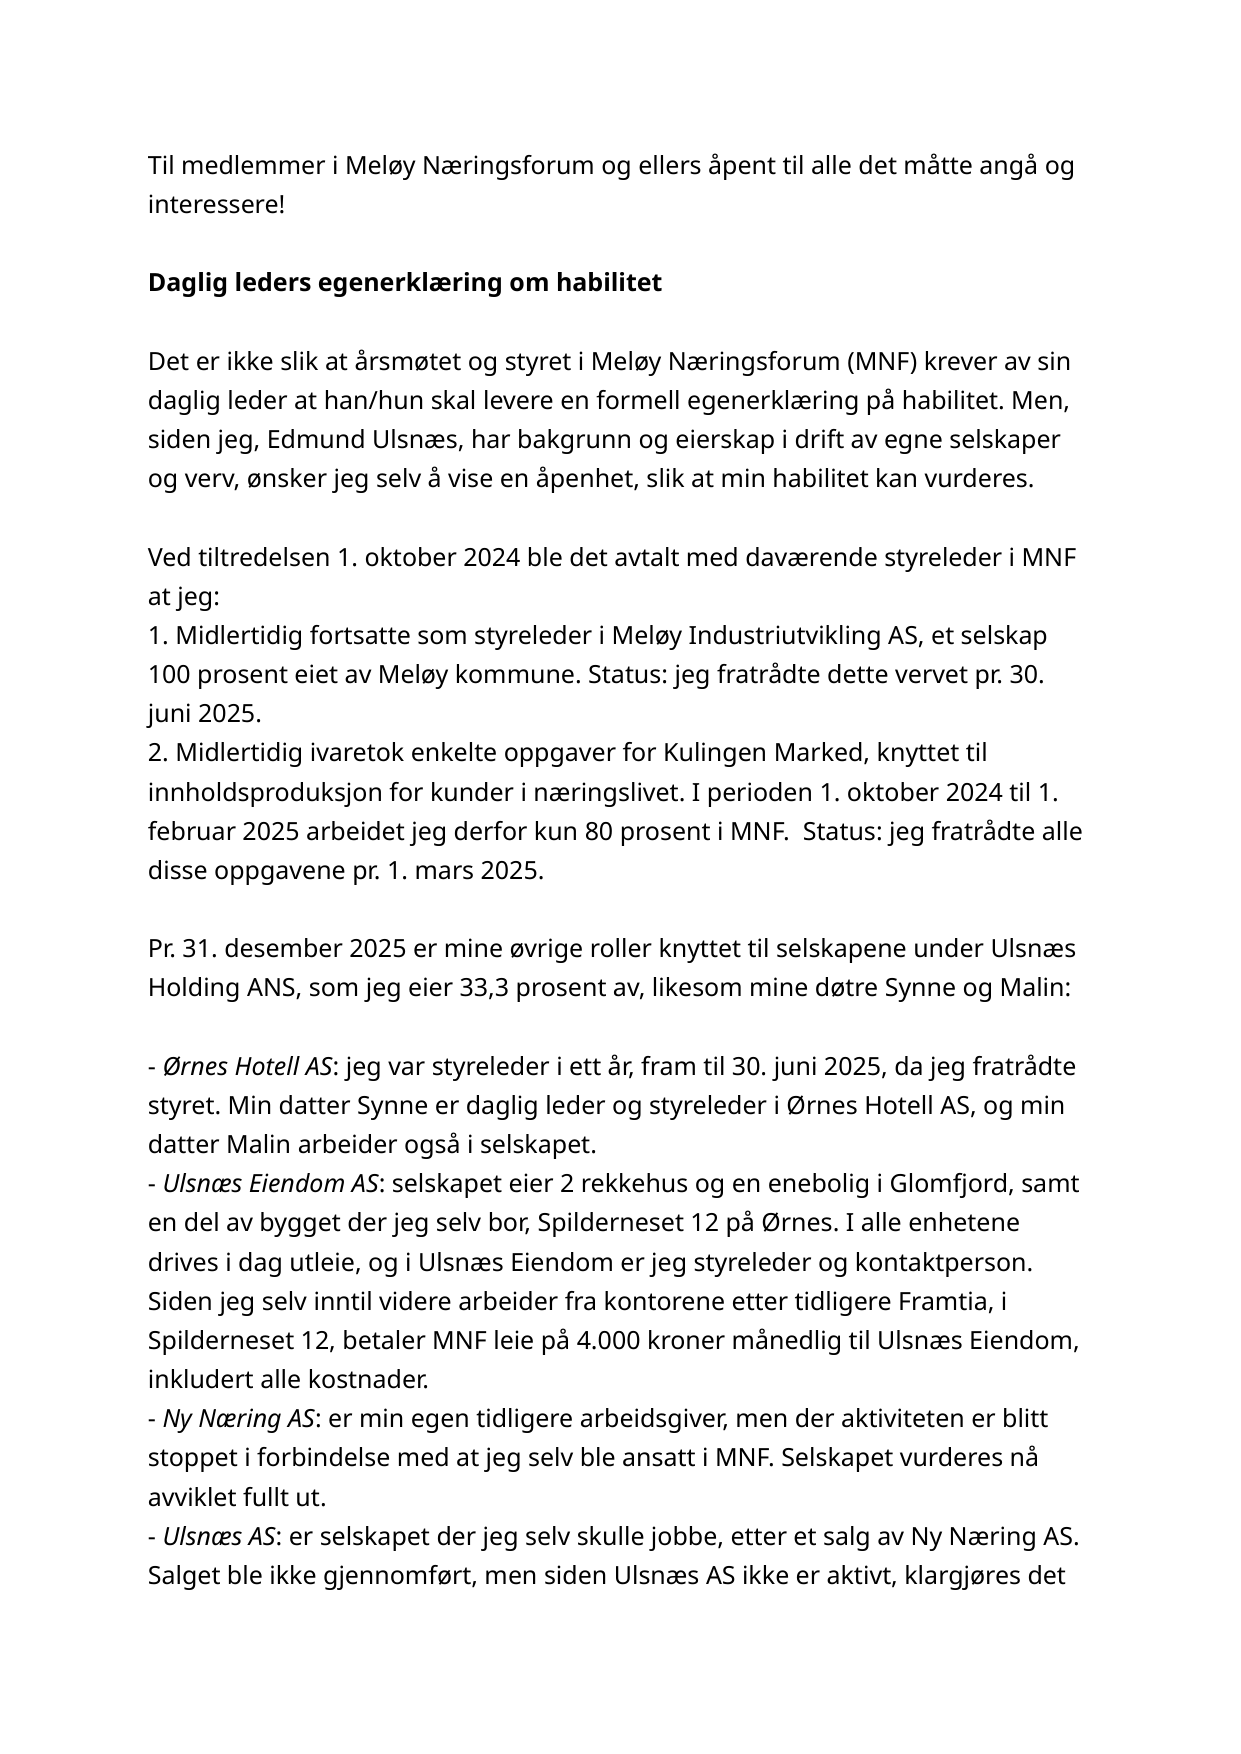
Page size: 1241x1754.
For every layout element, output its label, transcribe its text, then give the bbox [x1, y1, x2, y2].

text Til medlemmer i Meløy Næringsforum og ellers åpent til alle det måtte angå og interessere! Daglig leders egenerklæring om habilitet Det er ikke slik at årsmøtet og styret i Meløy Næringsforum (MNF) krever av sin daglig leder at han/hun skal levere en formell egenerklæring på habilitet. Men, siden jeg, Edmund Ulsnæs, har bakgrunn og eierskap i drift av egne selskaper og verv, ønsker jeg selv å vise en åpenhet, slik at min habilitet kan vurderes. Ved tiltredelsen 1. oktober 2024 ble det avtalt med daværende styreleder i MNF at jeg: 1. Midlertidig fortsatte som styreleder i Meløy Industriutvikling AS, et selskap 100 prosent eiet av Meløy kommune. Status: jeg fratrådte dette vervet pr. 30. juni 2025. 2. Midlertidig ivaretok enkelte oppgaver for Kulingen Marked, knyttet til innholdsproduksjon for kunder i næringslivet. I perioden 1. oktober 2024 til 1. februar 2025 arbeidet jeg derfor kun 80 prosent i MNF. Status: jeg fratrådte alle disse oppgavene pr. 1. mars 2025. Pr. 31. desember 2025 er mine øvrige roller knyttet til selskapene under Ulsnæs Holding ANS, som jeg eier 33,3 prosent av, likesom mine døtre Synne og Malin: - Ørnes Hotell AS: jeg var styreleder i ett år, fram til 30. juni 2025, da jeg fratrådte styret. Min datter Synne er daglig leder og styreleder i Ørnes Hotell AS, og min datter Malin arbeider også i selskapet. - Ulsnæs Eiendom AS: selskapet eier 2 rekkehus og en enebolig i Glomfjord, samt en del av bygget der jeg selv bor, Spilderneset 12 på Ørnes. I alle enhetene drives i dag utleie, og i Ulsnæs Eiendom er jeg styreleder og kontaktperson. Siden jeg selv inntil videre arbeider fra kontorene etter tidligere Framtia, i Spilderneset 12, betaler MNF leie på 4.000 kroner månedlig til Ulsnæs Eiendom, inkludert alle kostnader. - Ny Næring AS: er min egen tidligere arbeidsgiver, men der aktiviteten er blitt stoppet i forbindelse med at jeg selv ble ansatt i MNF. Selskapet vurderes nå avviklet fullt ut. - Ulsnæs AS: er selskapet der jeg selv skulle jobbe, etter et salg av Ny Næring AS. Salget ble ikke gjennomført, men siden Ulsnæs AS ikke er aktivt, klargjøres det [148, 148, 1093, 1592]
